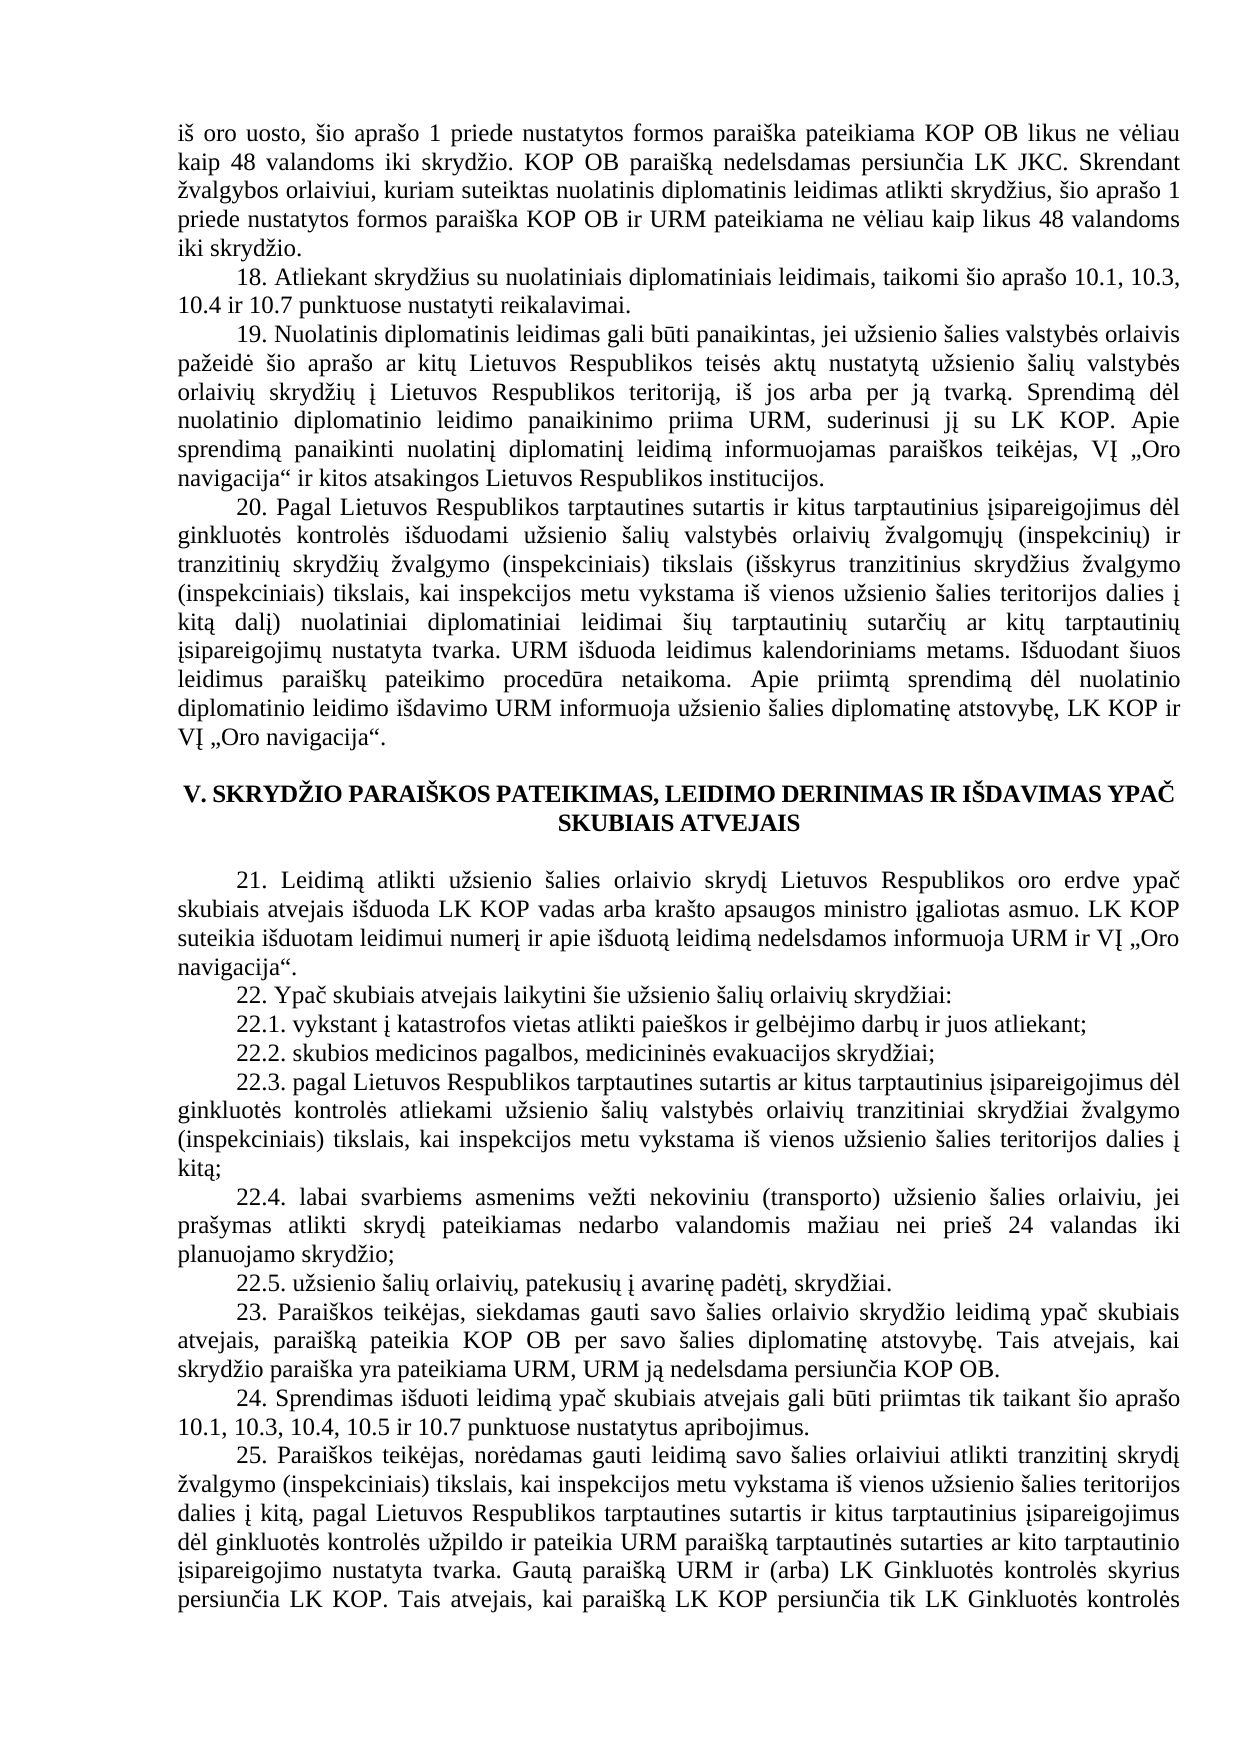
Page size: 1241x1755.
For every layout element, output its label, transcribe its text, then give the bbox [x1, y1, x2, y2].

text 22.4. labai svarbiems asmenims vežti nekoviniu (transporto) užsienio šalies orlaiviu, jei prašymas atlikti skrydį pateikiamas nedarbo valandomis mažiau nei prieš 24 valandas iki planuojamo skrydžio; [177, 1182, 1181, 1268]
text 18. Atliekant skrydžius su nuolatiniais diplomatiniais leidimais, taikomi šio aprašo 10.1, 10.3, 10.4 ir 10.7 punktuose nustatyti reikalavimai. [177, 262, 1181, 319]
text 22.5. užsienio šalių orlaivių, patekusių į avarinę padėtį, skrydžiai. [177, 1268, 1181, 1297]
text 22. Ypač skubiais atvejais laikytini šie užsienio šalių orlaivių skrydžiai: [177, 981, 1181, 1009]
text 20. Pagal Lietuvos Respublikos tarptautines sutartis ir kitus tarptautinius įsipareigojimus dėl ginkluotės kontrolės išduodami užsienio šalių valstybės orlaivių žvalgomųjų (inspekcinių) ir tranzitinių skrydžių žvalgymo (inspekciniais) tikslais (išskyrus tranzitinius skrydžius žvalgymo (inspekciniais) tikslais, kai inspekcijos metu vykstama iš vienos užsienio šalies teritorijos dalies į kitą dalį) nuolatiniai diplomatiniai leidimai šių tarptautinių sutarčių ar kitų tarptautinių įsipareigojimų nustatyta tvarka. URM išduoda leidimus kalendoriniams metams. Išduodant šiuos leidimus paraiškų pateikimo procedūra netaikoma. Apie priimtą sprendimą dėl nuolatinio diplomatinio leidimo išdavimo URM informuoja užsienio šalies diplomatinę atstovybę, LK KOP ir VĮ „Oro navigacija“. [177, 492, 1181, 751]
text V. SKRYDŽIO PARAIŠKOS PATEIKIMAS, LEIDIMO DERINIMAS IR IŠDAVIMAS YPAČ SKUBIAIS ATVEJAIS [177, 779, 1181, 837]
text iš oro uosto, šio aprašo 1 priede nustatytos formos paraiška pateikiama KOP OB likus ne vėliau kaip 48 valandoms iki skrydžio. KOP OB paraišką nedelsdamas persiunčia LK JKC. Skrendant žvalgybos orlaiviui, kuriam suteiktas nuolatinis diplomatinis leidimas atlikti skrydžius, šio aprašo 1 priede nustatytos formos paraiška KOP OB ir URM pateikiama ne vėliau kaip likus 48 valandoms iki skrydžio. [177, 118, 1181, 262]
text 22.3. pagal Lietuvos Respublikos tarptautines sutartis ar kitus tarptautinius įsipareigojimus dėl ginkluotės kontrolės atliekami užsienio šalių valstybės orlaivių tranzitiniai skrydžiai žvalgymo (inspekciniais) tikslais, kai inspekcijos metu vykstama iš vienos užsienio šalies teritorijos dalies į kitą; [177, 1067, 1181, 1182]
text 22.1. vykstant į katastrofos vietas atlikti paieškos ir gelbėjimo darbų ir juos atliekant; [177, 1009, 1181, 1038]
text 25. Paraiškos teikėjas, norėdamas gauti leidimą savo šalies orlaiviui atlikti tranzitinį skrydį žvalgymo (inspekciniais) tikslais, kai inspekcijos metu vykstama iš vienos užsienio šalies teritorijos dalies į kitą, pagal Lietuvos Respublikos tarptautines sutartis ir kitus tarptautinius įsipareigojimus dėl ginkluotės kontrolės užpildo ir pateikia URM paraišką tarptautinės sutarties ar kito tarptautinio įsipareigojimo nustatyta tvarka. Gautą paraišką URM ir (arba) LK Ginkluotės kontrolės skyrius persiunčia LK KOP. Tais atvejais, kai paraišką LK KOP persiunčia tik LK Ginkluotės kontrolės [177, 1441, 1181, 1613]
text 21. Leidimą atlikti užsienio šalies orlaivio skrydį Lietuvos Respublikos oro erdve ypač skubiais atvejais išduoda LK KOP vadas arba krašto apsaugos ministro įgaliotas asmuo. LK KOP suteikia išduotam leidimui numerį ir apie išduotą leidimą nedelsdamos informuoja URM ir VĮ „Oro navigacija“. [177, 866, 1181, 981]
text 23. Paraiškos teikėjas, siekdamas gauti savo šalies orlaivio skrydžio leidimą ypač skubiais atvejais, paraišką pateikia KOP OB per savo šalies diplomatinę atstovybę. Tais atvejais, kai skrydžio paraiška yra pateikiama URM, URM ją nedelsdama persiunčia KOP OB. [177, 1297, 1181, 1383]
text 22.2. skubios medicinos pagalbos, medicininės evakuacijos skrydžiai; [177, 1038, 1181, 1067]
text 24. Sprendimas išduoti leidimą ypač skubiais atvejais gali būti priimtas tik taikant šio aprašo 10.1, 10.3, 10.4, 10.5 ir 10.7 punktuose nustatytus apribojimus. [177, 1383, 1181, 1441]
text 19. Nuolatinis diplomatinis leidimas gali būti panaikintas, jei užsienio šalies valstybės orlaivis pažeidė šio aprašo ar kitų Lietuvos Respublikos teisės aktų nustatytą užsienio šalių valstybės orlaivių skrydžių į Lietuvos Respublikos teritoriją, iš jos arba per ją tvarką. Sprendimą dėl nuolatinio diplomatinio leidimo panaikinimo priima URM, suderinusi jį su LK KOP. Apie sprendimą panaikinti nuolatinį diplomatinį leidimą informuojamas paraiškos teikėjas, VĮ „Oro navigacija“ ir kitos atsakingos Lietuvos Respublikos institucijos. [177, 319, 1181, 492]
